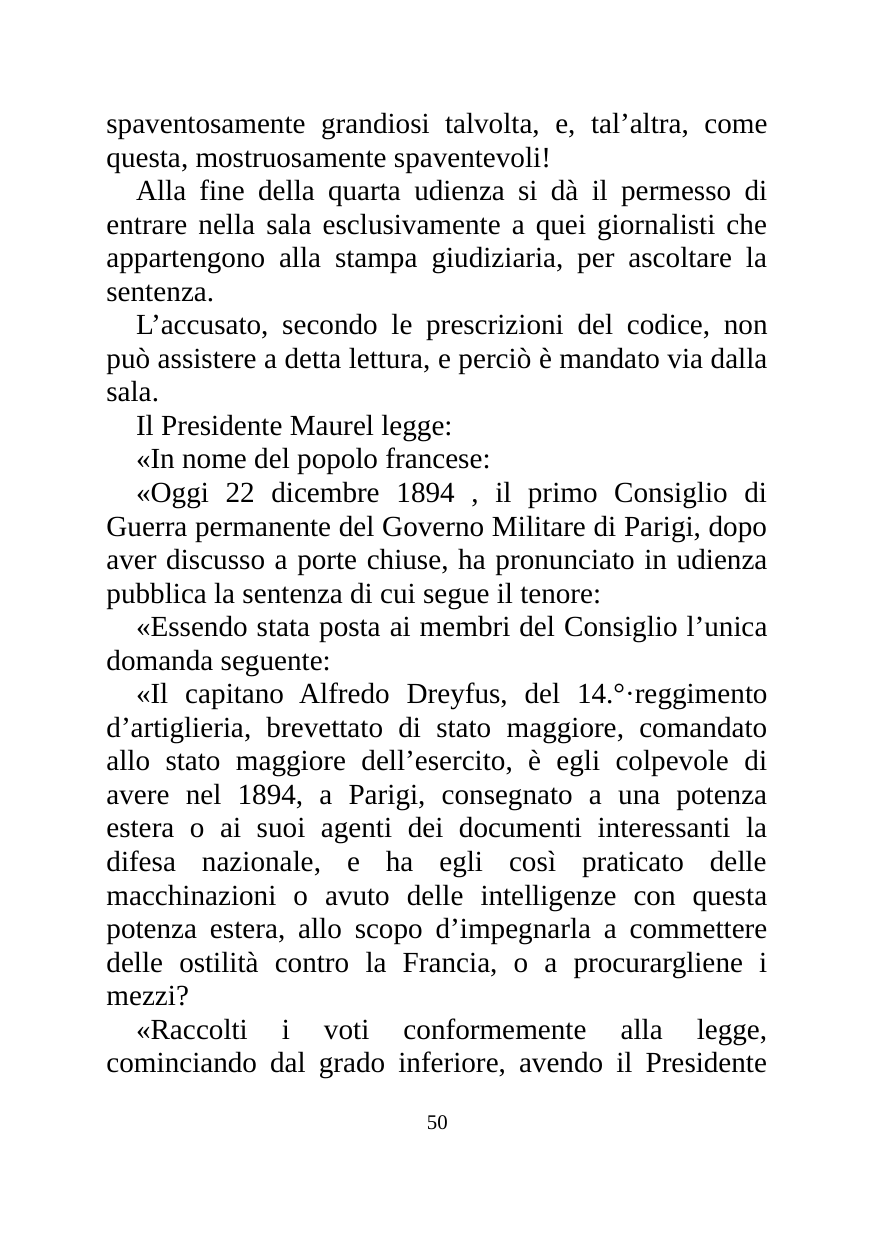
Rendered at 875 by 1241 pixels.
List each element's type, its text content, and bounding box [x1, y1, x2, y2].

text «Oggi 22 dicembre 1894 , il primo Consiglio di Guerra permanente del Governo Militare di Parigi, dopo aver discusso a porte chiuse, ha pronunciato in udienza pubblica la sentenza di cui segue il tenore: [106, 475, 768, 609]
text Alla fine della quarta udienza si dà il permesso di entrare nella sala esclusivamente a quei giornalisti che appartengono alla stampa giudiziaria, per ascoltare la sentenza. [106, 173, 768, 307]
text L’accusato, secondo le prescrizioni del codice, non può assistere a detta lettura, e perciò è mandato via dalla sala. [106, 307, 768, 408]
text Il Presidente Maurel legge: [106, 408, 768, 442]
text «Essendo stata posta ai membri del Consiglio l’unica domanda seguente: [106, 609, 768, 676]
text spaventosamente grandiosi talvolta, e, tal’altra, come questa, mostruosamente spaventevoli! [106, 106, 768, 173]
text «In nome del popolo francese: [106, 442, 768, 475]
text «Raccolti i voti conformemente alla legge, cominciando dal grado inferiore, avendo il Presidente [106, 1012, 768, 1079]
text «Il capitano Alfredo Dreyfus, del 14.°·reggimento d’artiglieria, brevettato di stato maggiore, comandato allo stato maggiore dell’esercito, è egli colpevole di avere nel 1894, a Parigi, consegnato a una potenza estera o ai suoi agenti dei documenti interessanti la difesa nazionale, e ha egli così praticato delle macchinazioni o avuto delle intelligenze con questa potenza estera, allo scopo d’impegnarla a commettere delle ostilità contro la Francia, o a procurargliene i mezzi? [106, 676, 768, 1012]
